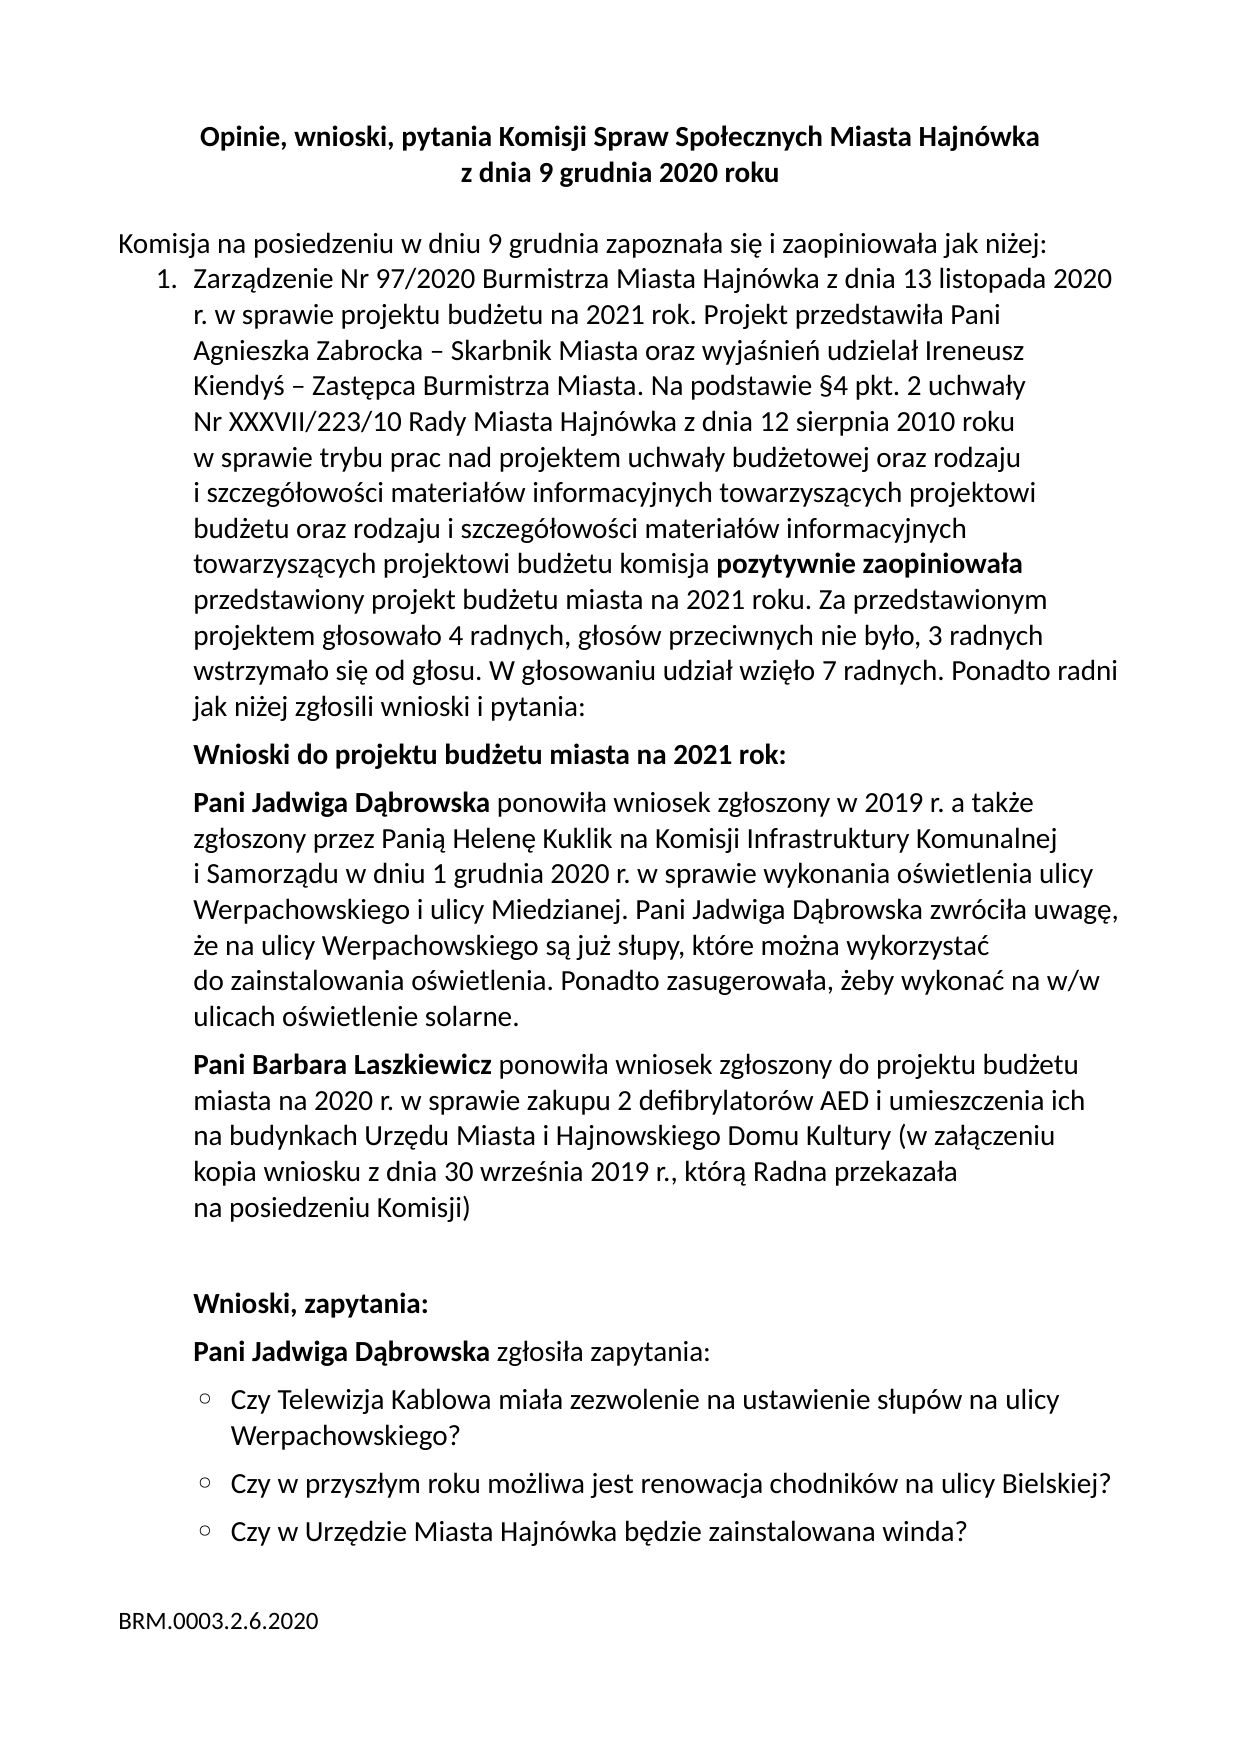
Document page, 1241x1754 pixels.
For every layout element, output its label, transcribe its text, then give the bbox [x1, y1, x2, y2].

list Pani Jadwiga Dąbrowska zgłosiła zapytania: [156, 1333, 1122, 1369]
list Czy Telewizja Kablowa miała zezwolenie na ustawienie słupów na ulicy Werpachowskiego? [193, 1381, 1122, 1452]
list Pani Barbara Laszkiewicz ponowiła wniosek zgłoszony do projektu budżetu miasta na 2020 r. w sprawie zakupu 2 defibrylatorów AED i umieszczenia ich na budynkach Urzędu Miasta i Hajnowskiego Domu Kultury (w załączeniu kopia wniosku z dnia 30 września 2019 r., którą Radna przekazała na posiedzeniu Komisji) [156, 1046, 1122, 1224]
text Opinie, wnioski, pytania Komisji Spraw Społecznych Miasta Hajnówka [118, 118, 1122, 154]
list Czy w przyszłym roku możliwa jest renowacja chodników na ulicy Bielskiej? [193, 1465, 1122, 1501]
text z dnia 9 grudnia 2020 roku [118, 154, 1122, 189]
list Zarządzenie Nr 97/2020 Burmistrza Miasta Hajnówka z dnia 13 listopada 2020 r. w sprawie projektu budżetu na 2021 rok. Projekt przedstawiła Pani Agnieszka Zabrocka – Skarbnik Miasta oraz wyjaśnień udzielał Ireneusz Kiendyś – Zastępca Burmistrza Miasta. Na podstawie §4 pkt. 2 uchwały Nr XXXVII/223/10 Rady Miasta Hajnówka z dnia 12 sierpnia 2010 roku w sprawie trybu prac nad projektem uchwały budżetowej oraz rodzaju i szczegółowości materiałów informacyjnych towarzyszących projektowi budżetu oraz rodzaju i szczegółowości materiałów informacyjnych towarzyszących projektowi budżetu komisja pozytywnie zaopiniowała przedstawiony projekt budżetu miasta na 2021 roku. Za przedstawionym projektem głosowało 4 radnych, głosów przeciwnych nie było, 3 radnych wstrzymało się od głosu. W głosowaniu udział wzięło 7 radnych. Ponadto radni jak niżej zgłosili wnioski i pytania: [156, 261, 1122, 724]
list Czy w Urzędzie Miasta Hajnówka będzie zainstalowana winda? [193, 1513, 1122, 1549]
list Wnioski, zapytania: [156, 1285, 1122, 1321]
list Pani Jadwiga Dąbrowska ponowiła wniosek zgłoszony w 2019 r. a także zgłoszony przez Panią Helenę Kuklik na Komisji Infrastruktury Komunalnej i Samorządu w dniu 1 grudnia 2020 r. w sprawie wykonania oświetlenia ulicy Werpachowskiego i ulicy Miedzianej. Pani Jadwiga Dąbrowska zwróciła uwagę, że na ulicy Werpachowskiego są już słupy, które można wykorzystać do zainstalowania oświetlenia. Ponadto zasugerowała, żeby wykonać na w/w ulicach oświetlenie solarne. [156, 784, 1122, 1034]
text Komisja na posiedzeniu w dniu 9 grudnia zapoznała się i zaopiniowała jak niżej: [118, 225, 1122, 261]
list Wnioski do projektu budżetu miasta na 2021 rok: [156, 736, 1122, 772]
